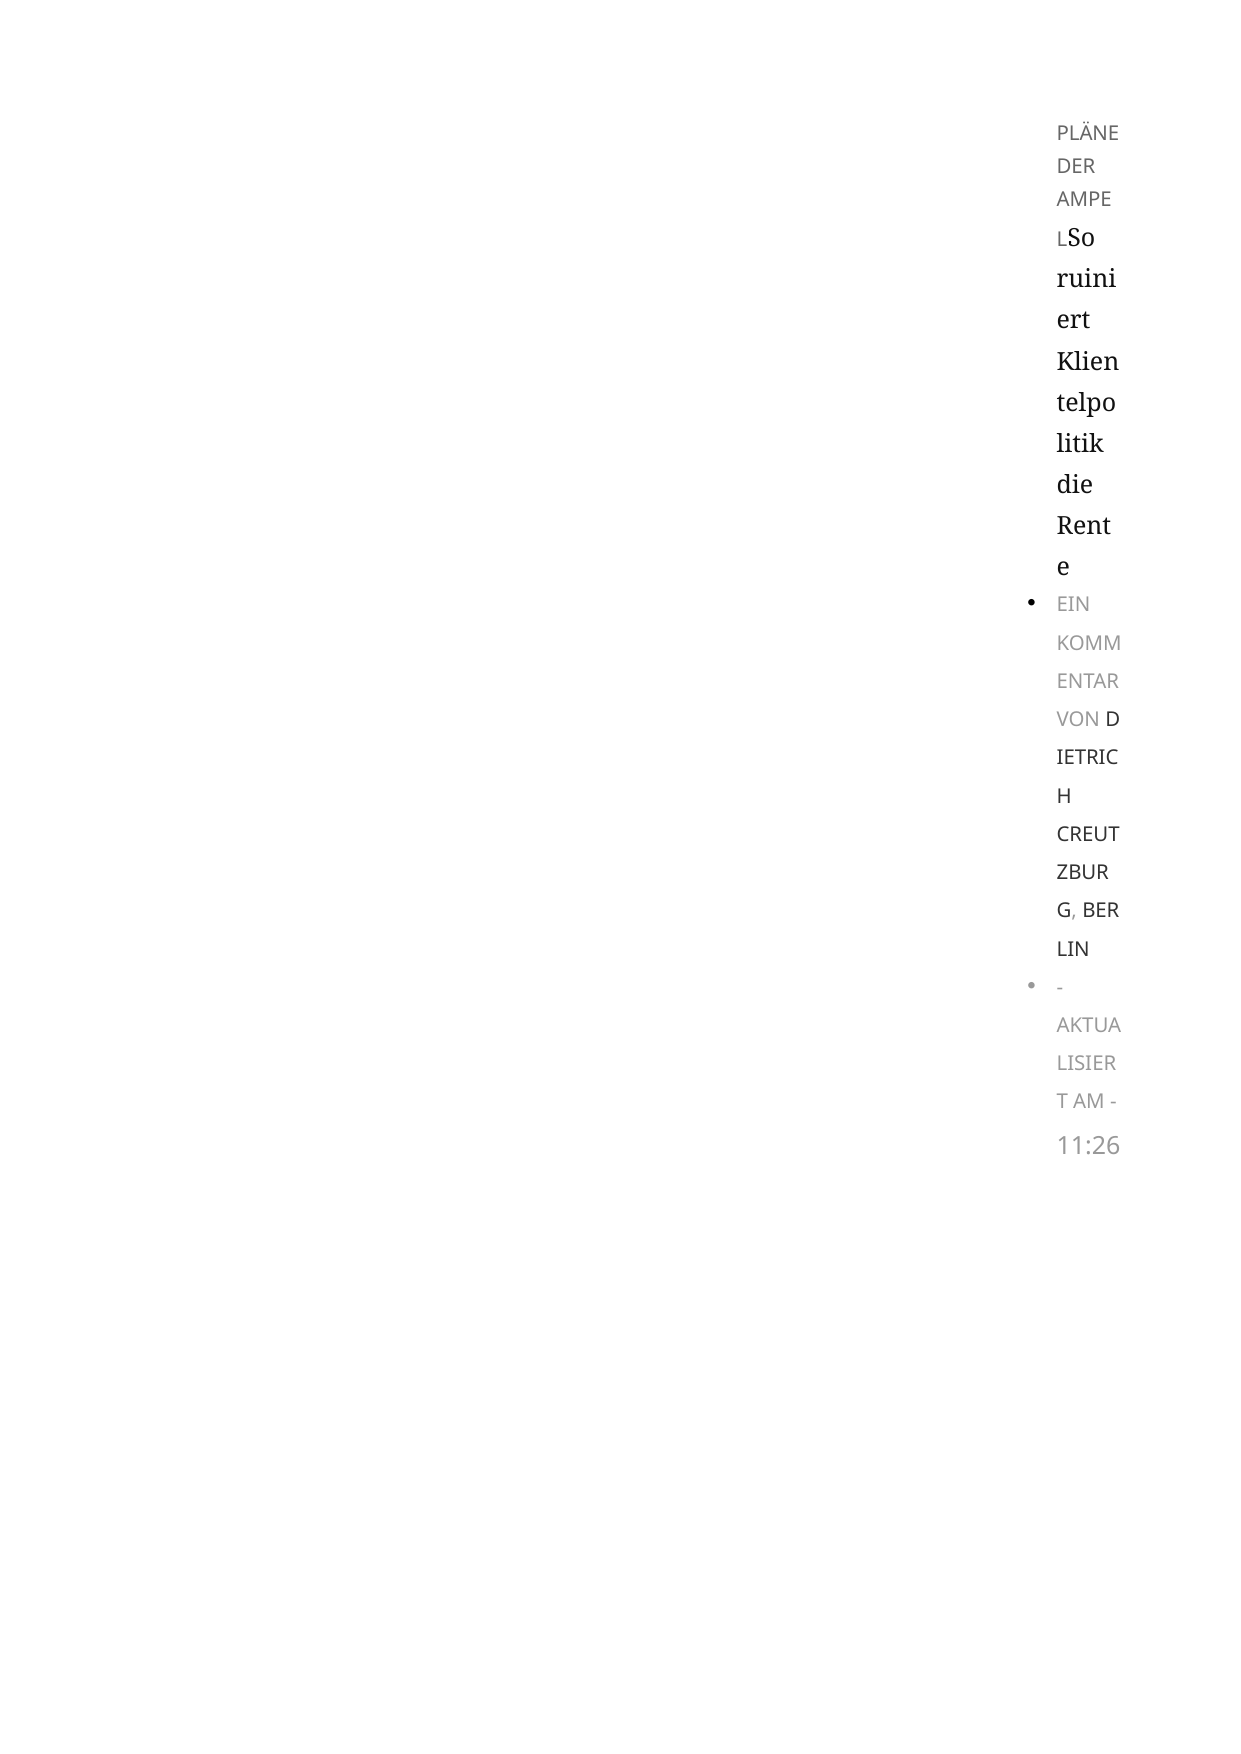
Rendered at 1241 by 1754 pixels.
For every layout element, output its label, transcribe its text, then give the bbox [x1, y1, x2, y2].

list -AKTUALISIERT AM -11:26 [1056, 972, 1122, 1162]
list EIN KOMMENTAR VON DIETRICH CREUTZBURG, BERLIN [1056, 590, 1122, 962]
subtitle PLÄNE DER AMPELSo ruiniert Klientelpolitik die Rente [1056, 118, 1122, 583]
